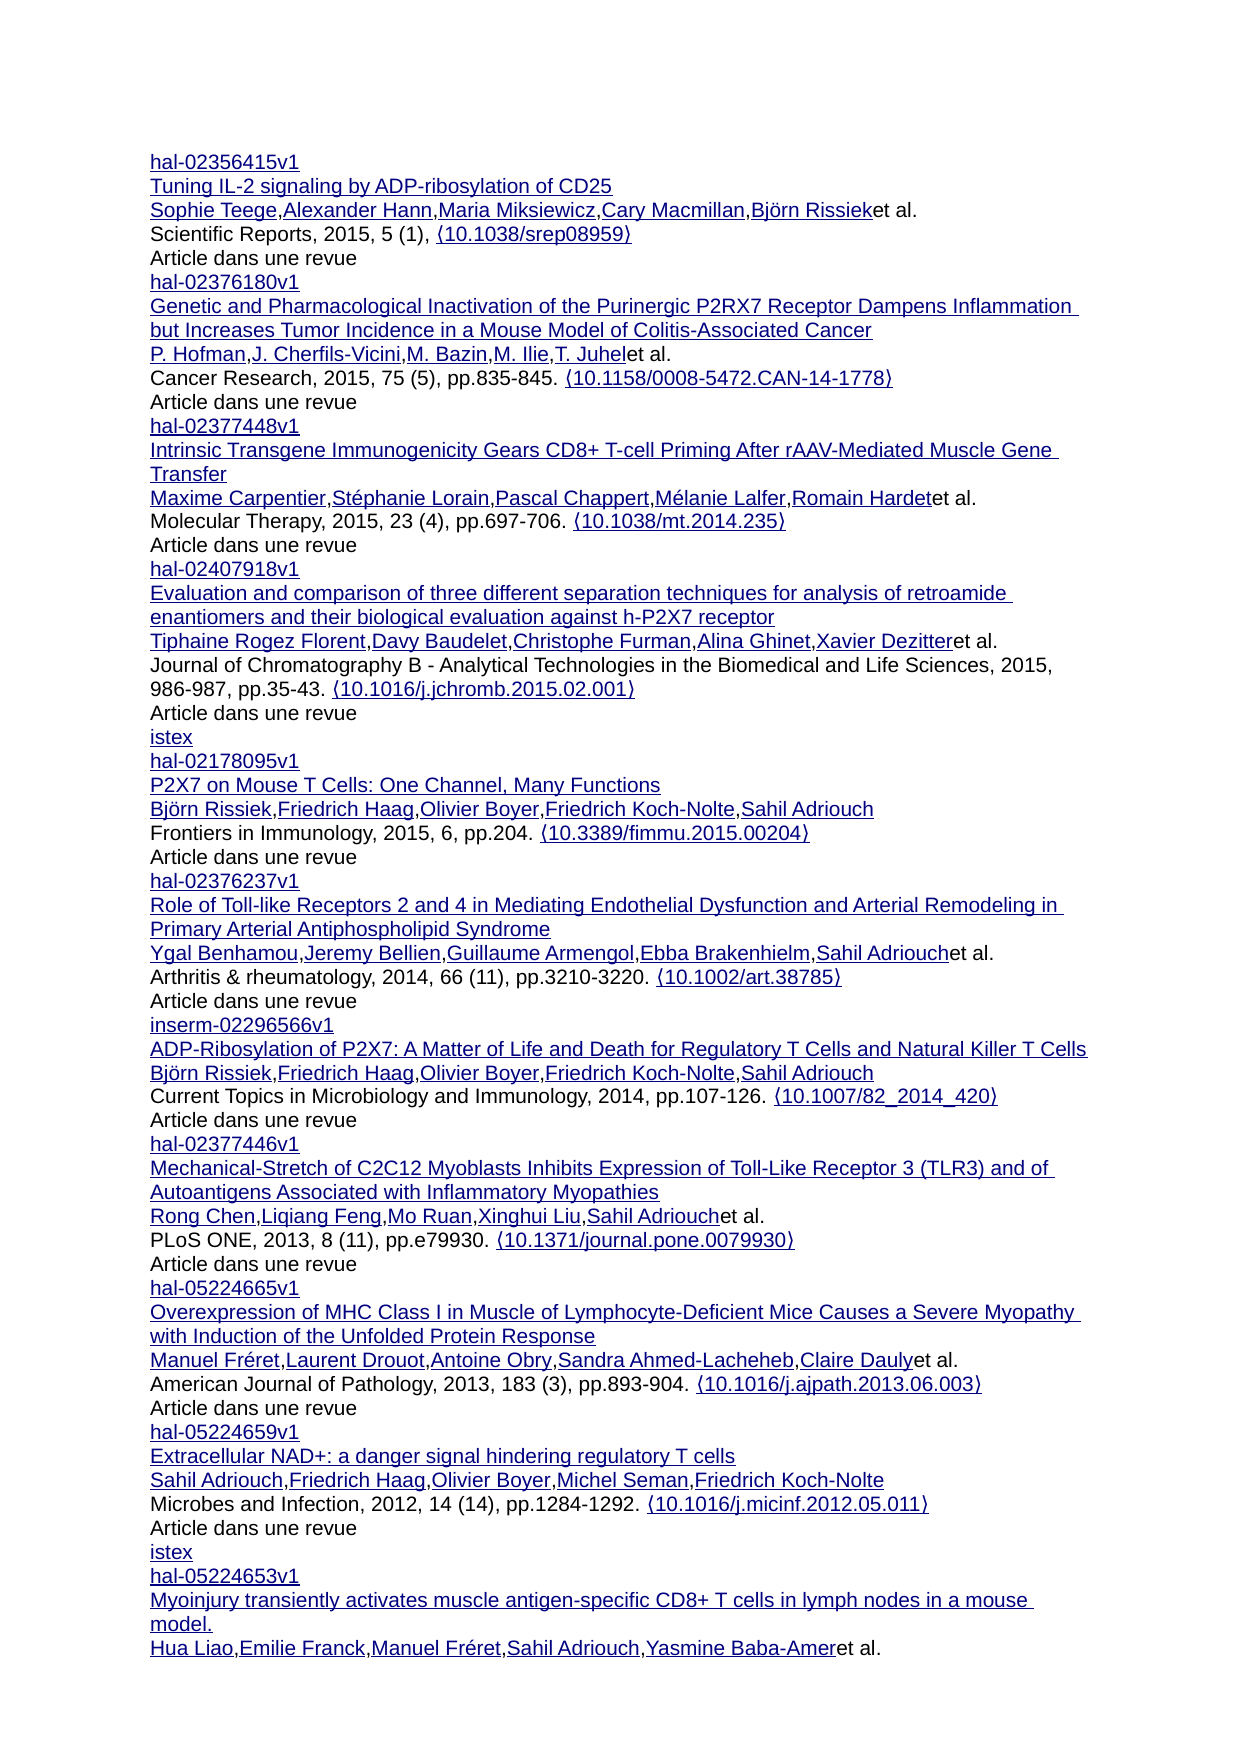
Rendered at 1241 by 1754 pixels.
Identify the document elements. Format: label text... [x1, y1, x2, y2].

table_cell Mechanical-Stretch of C2C12 Myoblasts Inhibits Expression of Toll-Like Receptor 3 (TLR3) and of Autoantigens Associated with Inflammatory Myopathies Rong Chen,Liqiang Feng,Mo Ruan,Xinghui Liu,Sahil Adriouchet al. PLoS ONE, 2013, 8 (11), pp.e79930. ⟨10.1371/journal.pone.0079930⟩ Article dans une revue hal-05224665v1 [150, 1156, 1090, 1300]
table_cell Extracellular NAD+: a danger signal hindering regulatory T cells Sahil Adriouch,Friedrich Haag,Olivier Boyer,Michel Seman,Friedrich Koch-Nolte Microbes and Infection, 2012, 14 (14), pp.1284-1292. ⟨10.1016/j.micinf.2012.05.011⟩ Article dans une revue istex hal-05224653v1 [150, 1444, 1090, 1587]
table_cell Genetic and Pharmacological Inactivation of the Purinergic P2RX7 Receptor Dampens Inflammation but Increases Tumor Incidence in a Mouse Model of Colitis-Associated Cancer P. Hofman,J. Cherfils-Vicini,M. Bazin,M. Ilie,T. Juhelet al. Cancer Research, 2015, 75 (5), pp.835-845. ⟨10.1158/0008-5472.CAN-14-1778⟩ Article dans une revue hal-02377448v1 [150, 294, 1090, 437]
table_cell Tuning IL-2 signaling by ADP-ribosylation of CD25 Sophie Teege,Alexander Hann,Maria Miksiewicz,Cary Macmillan,Björn Rissieket al. Scientific Reports, 2015, 5 (1), ⟨10.1038/srep08959⟩ Article dans une revue hal-02376180v1 [150, 174, 1090, 294]
table_cell Overexpression of MHC Class I in Muscle of Lymphocyte-Deficient Mice Causes a Severe Myopathy with Induction of the Unfolded Protein Response Manuel Fréret,Laurent Drouot,Antoine Obry,Sandra Ahmed-Lacheheb,Claire Daulyet al. American Journal of Pathology, 2013, 183 (3), pp.893-904. ⟨10.1016/j.ajpath.2013.06.003⟩ Article dans une revue hal-05224659v1 [150, 1300, 1090, 1444]
table_cell Role of Toll-like Receptors 2 and 4 in Mediating Endothelial Dysfunction and Arterial Remodeling in Primary Arterial Antiphospholipid Syndrome Ygal Benhamou,Jeremy Bellien,Guillaume Armengol,Ebba Brakenhielm,Sahil Adriouchet al. Arthritis & rheumatology, 2014, 66 (11), pp.3210-3220. ⟨10.1002/art.38785⟩ Article dans une revue inserm-02296566v1 [150, 893, 1090, 1036]
table_cell Evaluation and comparison of three different separation techniques for analysis of retroamide enantiomers and their biological evaluation against h-P2X7 receptor Tiphaine Rogez Florent,Davy Baudelet,Christophe Furman,Alina Ghinet,Xavier Dezitteret al. Journal of Chromatography B - Analytical Technologies in the Biomedical and Life Sciences, 2015, 986-987, pp.35-43. ⟨10.1016/j.jchromb.2015.02.001⟩ Article dans une revue istex hal-02178095v1 [150, 581, 1090, 773]
table_cell ADP-Ribosylation of P2X7: A Matter of Life and Death for Regulatory T Cells and Natural Killer T Cells Björn Rissiek,Friedrich Haag,Olivier Boyer,Friedrich Koch-Nolte,Sahil Adriouch Current Topics in Microbiology and Immunology, 2014, pp.107-126. ⟨10.1007/82_2014_420⟩ Article dans une revue hal-02377446v1 [150, 1036, 1090, 1156]
table_cell hal-02356415v1 [150, 150, 1090, 174]
table_cell Myoinjury transiently activates muscle antigen-specific CD8+ T cells in lymph nodes in a mouse model. Hua Liao,Emilie Franck,Manuel Fréret,Sahil Adriouch,Yasmine Baba-Ameret al. [150, 1588, 1090, 1659]
table_cell Intrinsic Transgene Immunogenicity Gears CD8+ T-cell Priming After rAAV-Mediated Muscle Gene Transfer Maxime Carpentier,Stéphanie Lorain,Pascal Chappert,Mélanie Lalfer,Romain Hardetet al. Molecular Therapy, 2015, 23 (4), pp.697-706. ⟨10.1038/mt.2014.235⟩ Article dans une revue hal-02407918v1 [150, 438, 1090, 581]
table_cell P2X7 on Mouse T Cells: One Channel, Many Functions Björn Rissiek,Friedrich Haag,Olivier Boyer,Friedrich Koch-Nolte,Sahil Adriouch Frontiers in Immunology, 2015, 6, pp.204. ⟨10.3389/fimmu.2015.00204⟩ Article dans une revue hal-02376237v1 [150, 773, 1090, 893]
